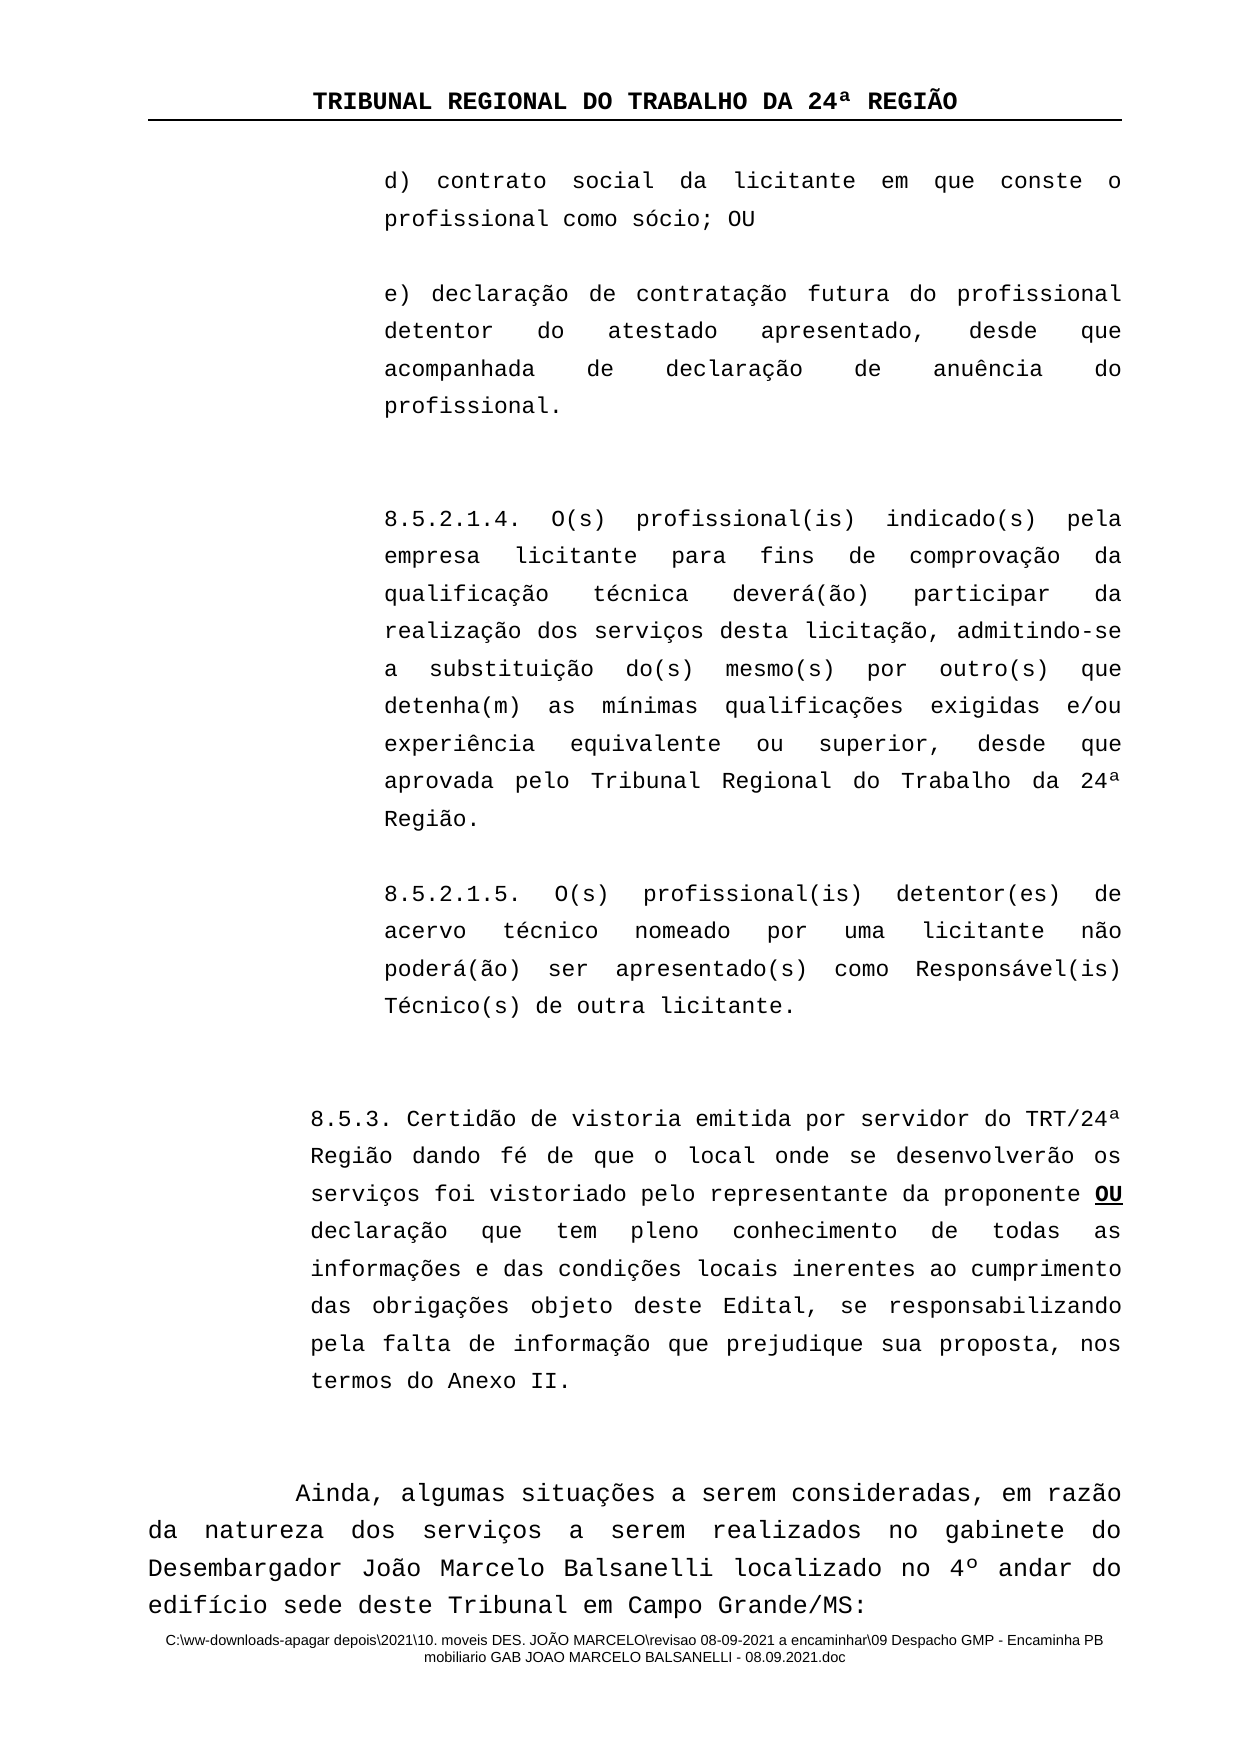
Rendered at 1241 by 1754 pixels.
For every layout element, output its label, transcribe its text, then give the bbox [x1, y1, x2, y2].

text 8.5.3. Certidão de vistoria emitida por servidor do TRT/24ª Região dando fé de que o local onde se desenvolverão os serviços foi vistoriado pelo representante da proponente OU declaração que tem pleno conhecimento de todas as informações e das condições locais inerentes ao cumprimento das obrigações objeto deste Edital, se responsabilizando pela falta de informação que prejudique sua proposta, nos termos do Anexo II. [310, 1096, 1122, 1396]
text 8.5.2.1.4. O(s) profissional(is) indicado(s) pela empresa licitante para fins de comprovação da qualificação técnica deverá(ão) participar da realização dos serviços desta licitação, admitindo-se a substituição do(s) mesmo(s) por outro(s) que detenha(m) as mínimas qualificações exigidas e/ou experiência equivalente ou superior, desde que aprovada pelo Tribunal Regional do Trabalho da 24ª Região. [384, 496, 1122, 834]
text 8.5.2.1.5. O(s) profissional(is) detentor(es) de acervo técnico nomeado por uma licitante não poderá(ão) ser apresentado(s) como Responsável(is) Técnico(s) de outra licitante. [384, 871, 1122, 1021]
text Ainda, algumas situações a serem consideradas, em razão da natureza dos serviços a serem realizados no gabinete do Desembargador João Marcelo Balsanelli localizado no 4º andar do edifício sede deste Tribunal em Campo Grande/MS: [148, 1471, 1122, 1621]
text e) declaração de contratação futura do profissional detentor do atestado apresentado, desde que acompanhada de declaração de anuência do profissional. [384, 271, 1122, 421]
text d) contrato social da licitante em que conste o profissional como sócio; OU [384, 159, 1122, 234]
